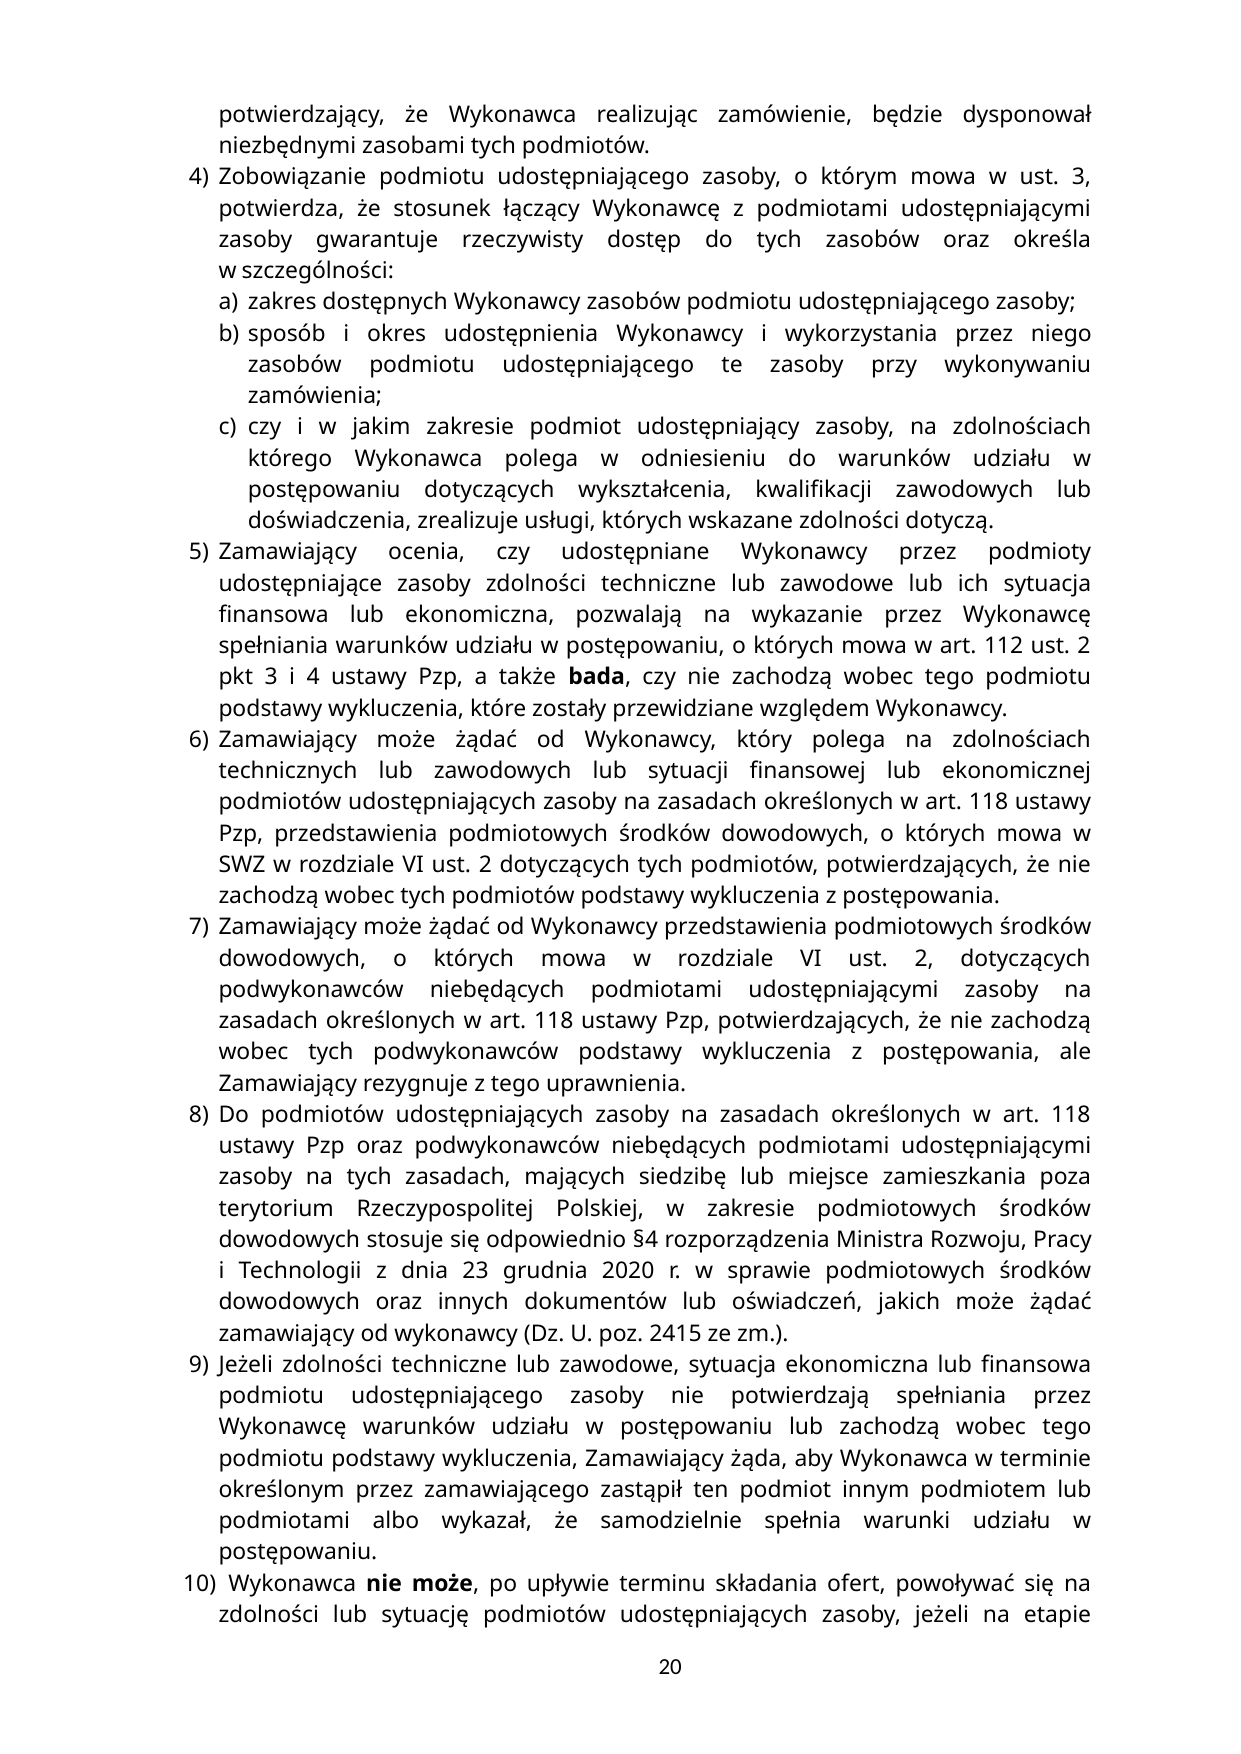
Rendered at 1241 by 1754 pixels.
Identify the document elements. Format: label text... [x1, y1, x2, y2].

list Zamawiający może żądać od Wykonawcy, który polega na zdolnościach technicznych lub zawodowych lub sytuacji finansowej lub ekonomicznej podmiotów udostępniających zasoby na zasadach określonych w art. 118 ustawy Pzp, przedstawienia podmiotowych środków dowodowych, o których mowa w SWZ w rozdziale VI ust. 2 dotyczących tych podmiotów, potwierdzających, że nie zachodzą wobec tych podmiotów podstawy wykluczenia z postępowania. [189, 723, 1092, 910]
list Do podmiotów udostępniających zasoby na zasadach określonych w art. 118 ustawy Pzp oraz podwykonawców niebędących podmiotami udostępniającymi zasoby na tych zasadach, mających siedzibę lub miejsce zamieszkania poza terytorium Rzeczypospolitej Polskiej, w zakresie podmiotowych środków dowodowych stosuje się odpowiednio §4 rozporządzenia Ministra Rozwoju, Pracy i Technologii z dnia 23 grudnia 2020 r. w sprawie podmiotowych środków dowodowych oraz innych dokumentów lub oświadczeń, jakich może żądać zamawiający od wykonawcy (Dz. U. poz. 2415 ze zm.). [189, 1098, 1092, 1348]
list Jeżeli zdolności techniczne lub zawodowe, sytuacja ekonomiczna lub finansowa podmiotu udostępniającego zasoby nie potwierdzają spełniania przez Wykonawcę warunków udziału w postępowaniu lub zachodzą wobec tego podmiotu podstawy wykluczenia, Zamawiający żąda, aby Wykonawca w terminie określonym przez zamawiającego zastąpił ten podmiot innym podmiotem lub podmiotami albo wykazał, że samodzielnie spełnia warunki udziału w postępowaniu. [189, 1348, 1092, 1567]
list Zamawiający może żądać od Wykonawcy przedstawienia podmiotowych środków dowodowych, o których mowa w rozdziale VI ust. 2, dotyczących podwykonawców niebędących podmiotami udostępniającymi zasoby na zasadach określonych w art. 118 ustawy Pzp, potwierdzających, że nie zachodzą wobec tych podwykonawców podstawy wykluczenia z postępowania, ale Zamawiający rezygnuje z tego uprawnienia. [189, 910, 1092, 1098]
list zakres dostępnych Wykonawcy zasobów podmiotu udostępniającego zasoby; [218, 285, 1092, 317]
list Zobowiązanie podmiotu udostępniającego zasoby, o którym mowa w ust. 3, potwierdza, że stosunek łączący Wykonawcę z podmiotami udostępniającymi zasoby gwarantuje rzeczywisty dostęp do tych zasobów oraz określa w szczególności: [189, 160, 1092, 285]
list sposób i okres udostępnienia Wykonawcy i wykorzystania przez niego zasobów podmiotu udostępniającego te zasoby przy wykonywaniu zamówienia; [218, 317, 1092, 410]
list potwierdzający, że Wykonawca realizując zamówienie, będzie dysponował niezbędnymi zasobami tych podmiotów. [189, 98, 1092, 160]
list Wykonawca nie może, po upływie terminu składania ofert, powoływać się na zdolności lub sytuację podmiotów udostępniających zasoby, jeżeli na etapie [183, 1567, 1092, 1629]
list czy i w jakim zakresie podmiot udostępniający zasoby, na zdolnościach którego Wykonawca polega w odniesieniu do warunków udziału w postępowaniu dotyczących wykształcenia, kwalifikacji zawodowych lub doświadczenia, zrealizuje usługi, których wskazane zdolności dotyczą. [218, 410, 1092, 535]
list Zamawiający ocenia, czy udostępniane Wykonawcy przez podmioty udostępniające zasoby zdolności techniczne lub zawodowe lub ich sytuacja finansowa lub ekonomiczna, pozwalają na wykazanie przez Wykonawcę spełniania warunków udziału w postępowaniu, o których mowa w art. 112 ust. 2 pkt 3 i 4 ustawy Pzp, a także bada, czy nie zachodzą wobec tego podmiotu podstawy wykluczenia, które zostały przewidziane względem Wykonawcy. [189, 535, 1092, 723]
